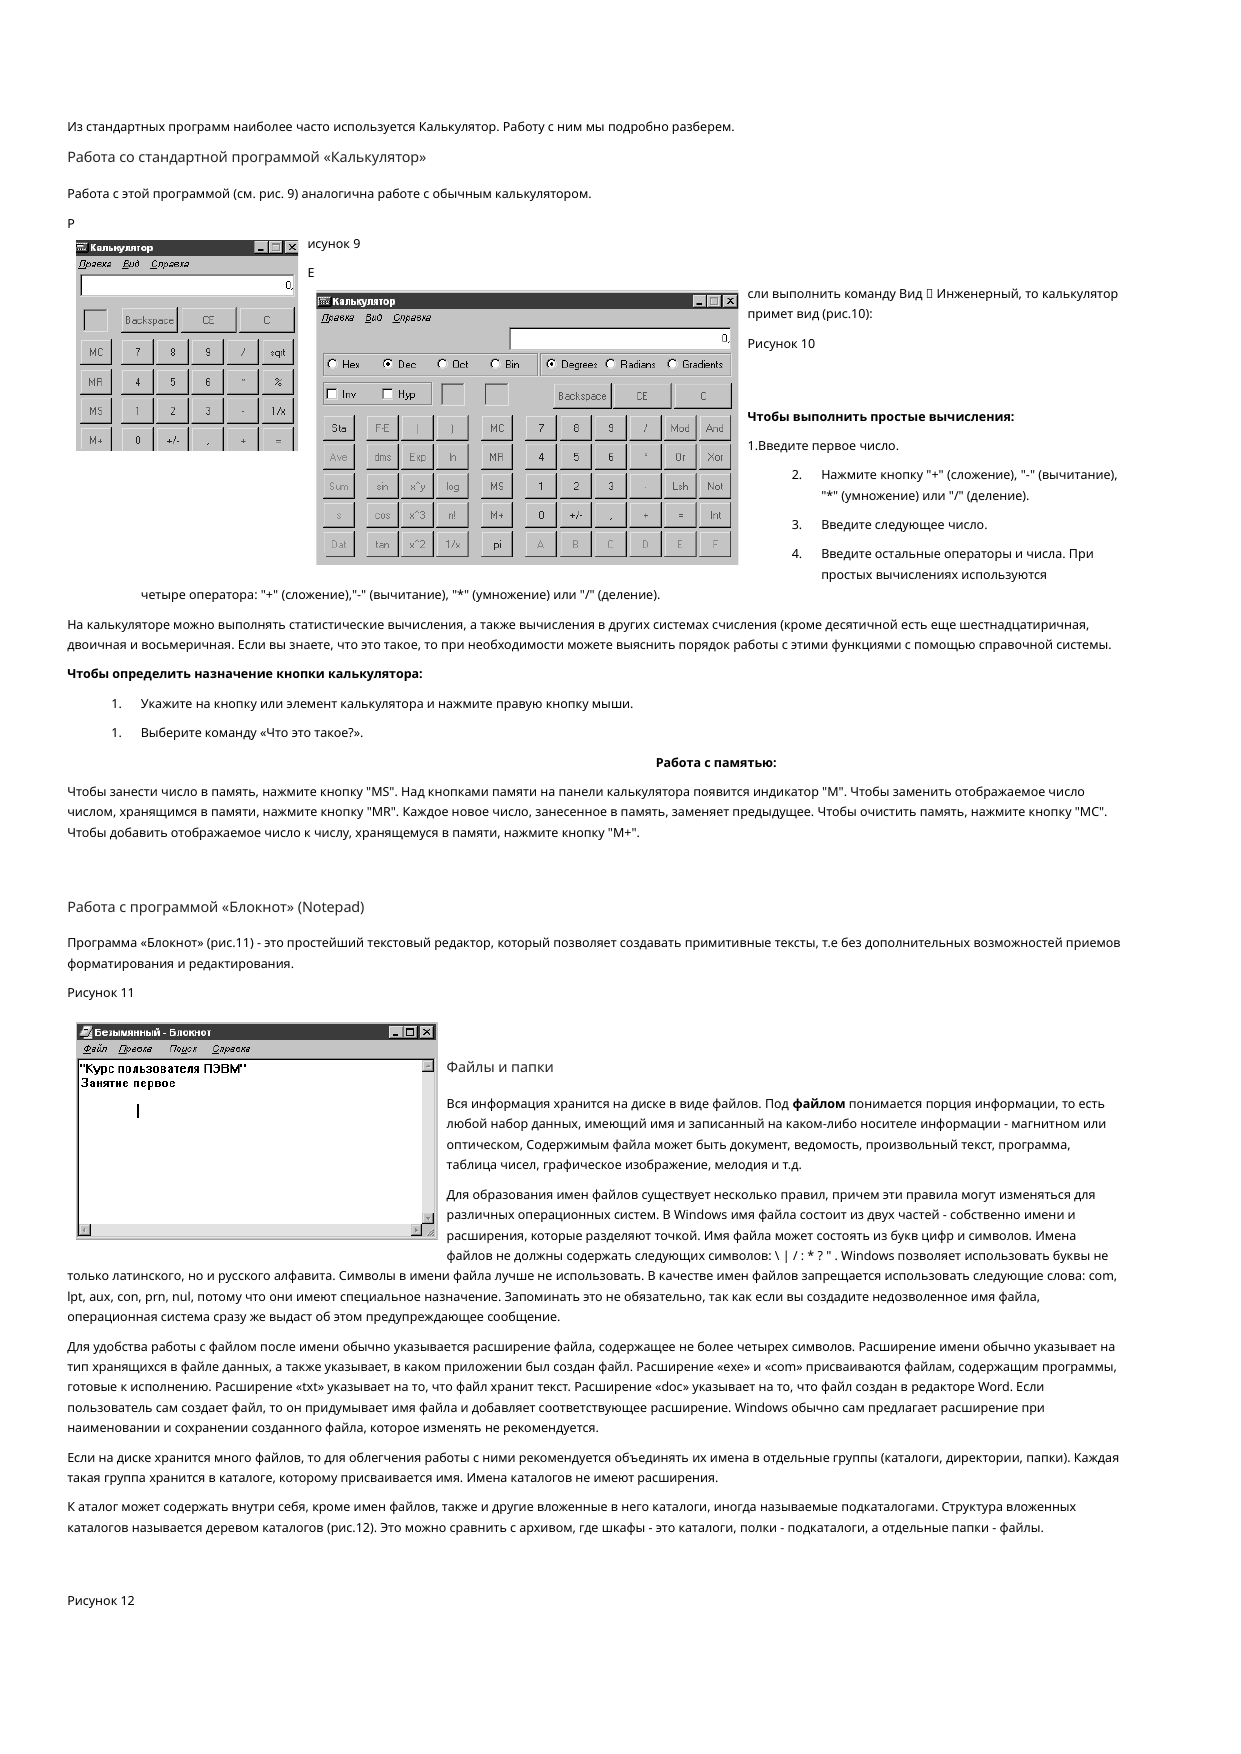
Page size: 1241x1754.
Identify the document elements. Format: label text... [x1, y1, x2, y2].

list Введите остальные операторы и числа. При простых вычислениях используются четыре оператора: "+" (сложение),"-" (вычитание), "*" (умножение) или "/" (деление). [111, 546, 1121, 603]
text На калькуляторе можно выполнять статистические вычисления, а также вычисления в других системах счисления (кроме десятичной есть еще шестнадцатиричная, двоичная и восьмеричная. Если вы знаете, что это такое, то при необходимости можете выяснить порядок работы с этими функциями с помощью справочной системы. [67, 616, 1121, 653]
text Чтобы выполнить простые вычисления: [739, 408, 1121, 425]
text Рисунок 11 [67, 984, 1121, 1001]
text Из стандартных программ наиболее часто используется Калькулятор. Работу с ним мы подробно разберем. [67, 118, 1121, 135]
list Укажите на кнопку или элемент калькулятора и нажмите правую кнопку мыши. [111, 695, 1121, 712]
text Чтобы определить назначение кнопки калькулятора: [67, 666, 1121, 683]
text Чтобы занести число в память, нажмите кнопку "MS". Над кнопками памяти на панели калькулятора появится индикатор "М". Чтобы заменить отображаемое число числом, хранящимся в памяти, нажмите кнопку "MR". Каждое новое число, занесенное в память, заменяет предыдущее. Чтобы очистить память, нажмите кнопку "МС". Чтобы добавить отображаемое число к числу, хранящемуся в памяти, нажмите кнопку "М+". [67, 783, 1121, 841]
list Нажмите кнопку "+" (сложение), "-" (вычитание), "*" (умножение) или "/" (деление). [739, 466, 1121, 504]
text Рисунок 10 [739, 335, 1121, 352]
list [111, 437, 316, 454]
text Для образования имен файлов существует несколько правил, причем эти правила могут изменяться для различных операционных систем. В Windows имя файла состоит из двух частей - собственно имени и расширения, которые разделяют точкой. Имя файла может состоять из букв цифр и символов. Имена файлов не должны содержать следующих символов: \ | / : * ? " . Windows позволяет использовать буквы не только латинского, но и русского алфавита. Символы в имени файла лучше не использовать. В качестве имен файлов запрещается использовать следующие слова: com, lpt, aux, con, prn, nul, потому что они имеют специальное назначение. Запоминать это не обязательно, так как если вы создадите недозволенное имя файла, операционная система сразу же выдаст об этом предупреждающее сообщение. [67, 1186, 1121, 1325]
list Введите следующее число. [739, 516, 1121, 533]
text Р исунок 9 [67, 215, 1121, 252]
text Если на диске хранится много файлов, то для облегчения работы с ними рекомендуется объединять их имена в отдельные группы (каталоги, директории, папки). Каждая такая группа хранится в каталоге, которому присваивается имя. Имена каталогов не имеют расширения. [67, 1449, 1121, 1486]
picture [76, 240, 299, 451]
text Работа с памятью: [67, 754, 1121, 771]
text Для удобства работы с файлом после имени обычно указывается расширение файла, содержащее не более четырех символов. Расширение имени обычно указывает на тип хранящихся в файле данных, а также указывает, в каком приложении был создан файл. Расширение «ехе» и «com» присваиваются файлам, содержащим программы, готовые к исполнению. Расширение «txt» указывает на то, что файл хранит текст. Расширение «doc» указывает на то, что файл создан в редакторе Word. Если пользователь сам создает файл, то он придумывает имя файла и добавляет соответствующее расширение. Windows обычно сам предлагает расширение при наименовании и сохранении созданного файла, которое изменять не рекомендуется. [67, 1338, 1121, 1436]
text Рисунок 12 [67, 1592, 1121, 1609]
text Программа «Блокнот» (рис.11) - это простейший текстовый редактор, который позволяет создавать примитивные тексты, т.е без дополнительных возможностей приемов форматирования и редактирования. [67, 934, 1121, 972]
text [299, 335, 316, 352]
text Вся информация хранится на диске в виде файлов. Под файлом понимается порция информации, то есть любой набор данных, имеющий имя и записанный на каком-либо носителе информации - магнитном или оптическом, Содержимым файла может быть документ, ведомость, произвольный текст, программа, таблица чисел, графическое изображение, мелодия и т.д. [438, 1095, 1121, 1173]
list Введите первое число. [739, 437, 1121, 454]
list [111, 516, 316, 533]
picture [76, 1022, 438, 1240]
text Работа со стандартной программой «Калькулятор» [67, 147, 1121, 167]
text К аталог может содержать внутри себя, кроме имен файлов, также и другие вложенные в него каталоги, иногда называемые подкаталогами. Структура вложенных каталогов называется деревом каталогов (рис.12). Это можно сравнить с архивом, где шкафы - это каталоги, полки - подкаталоги, а отдельные папки - файлы. [67, 1498, 1121, 1536]
list [111, 466, 316, 504]
text Е сли выполнить команду Вид  Инженерный, то калькулятор примет вид (рис.10): [299, 264, 1121, 322]
text Файлы и папки [438, 1057, 1121, 1077]
list Выберите команду «Что это такое?». [111, 724, 1121, 741]
text Работа с этой программой (см. рис. 9) аналогична работе с обычным калькулятором. [67, 185, 1121, 202]
picture [316, 290, 739, 565]
text Работа с программой «Блокнот» (Notepad) [67, 897, 1121, 916]
